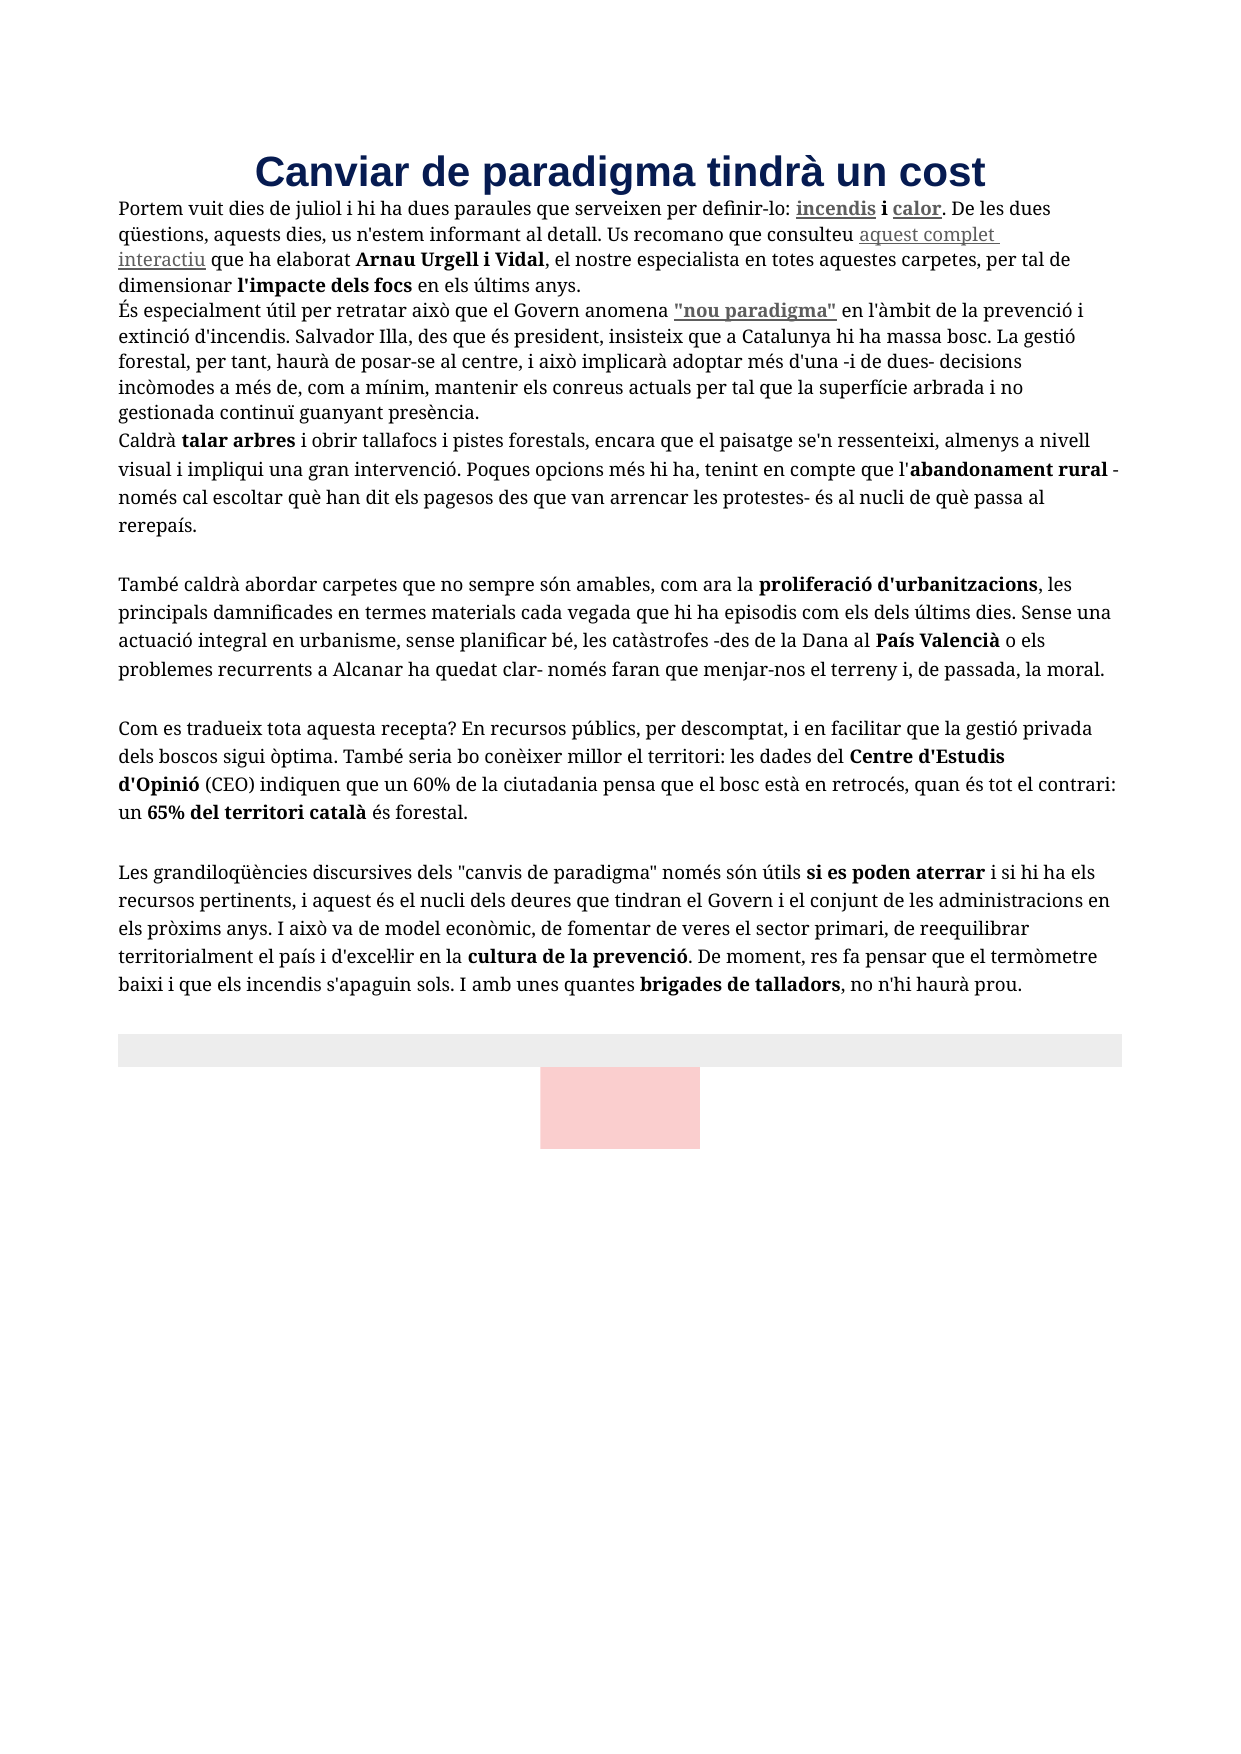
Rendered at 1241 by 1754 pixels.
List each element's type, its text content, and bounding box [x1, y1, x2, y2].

table_header [700, 1068, 1122, 1149]
table_header [118, 1034, 1122, 1038]
table_cell [118, 1028, 1122, 1033]
table_header [118, 1068, 540, 1149]
picture [540, 1067, 700, 1149]
table_header [118, 1038, 1122, 1067]
table_header Portem vuit dies de juliol i hi ha dues paraules que serveixen per definir-lo: incendis i calor. De les dues qüestions, aquests dies, us n'estem informant al detall. Us recomano que consulteu aquest complet interactiu que ha elaborat Arnau Urgell i Vidal, el nostre especialista en totes aquestes carpetes, per tal de dimensionar l'impacte dels focs en els últims anys. És especialment útil per retratar això que el Govern anomena "nou paradigma" en l'àmbit de la prevenció i extinció d'incendis. Salvador Illa, des que és president, insisteix que a Catalunya hi ha massa bosc. La gestió forestal, per tant, haurà de posar-se al centre, i això implicarà adoptar més d'una -i de dues- decisions incòmodes a més de, com a mínim, mantenir els conreus actuals per tal que la superfície arbrada i no gestionada continuï guanyant presència. Caldrà talar arbres i obrir tallafocs i pistes forestals, encara que el paisatge se'n ressenteixi, almenys a nivell visual i impliqui una gran intervenció. Poques opcions més hi ha, tenint en compte que l'abandonament rural -només cal escoltar què han dit els pagesos des que van arrencar les protestes- és al nucli de què passa al rerepaís. També caldrà abordar carpetes que no sempre són amables, com ara la proliferació d'urbanitzacions, les principals damnificades en termes materials cada vegada que hi ha episodis com els dels últims dies. Sense una actuació integral en urbanisme, sense planificar bé, les catàstrofes -des de la Dana al País Valencià o els problemes recurrents a Alcanar ha quedat clar- només faran que menjar-nos el terreny i, de passada, la moral. Com es tradueix tota aquesta recepta? En recursos públics, per descomptat, i en facilitar que la gestió privada dels boscos sigui òptima. També seria bo conèixer millor el territori: les dades del Centre d'Estudis d'Opinió (CEO) indiquen que un 60% de la ciutadania pensa que el bosc està en retrocés, quan és tot el contrari: un 65% del territori català és forestal. Les grandiloqüències discursives dels "canvis de paradigma" només són útils si es poden aterrar i si hi ha els recursos pertinents, i aquest és el nucli dels deures que tindran el Govern i el conjunt de les administracions en els pròxims anys. I això va de model econòmic, de fomentar de veres el sector primari, de reequilibrar territorialment el país i d'excel·lir en la cultura de la prevenció. De moment, res fa pensar que el termòmetre baixi i que els incendis s'apaguin sols. I amb unes quantes brigades de talladors, no n'hi haurà prou. [118, 195, 1122, 1028]
table_header Canviar de paradigma tindrà un cost [118, 147, 1122, 195]
